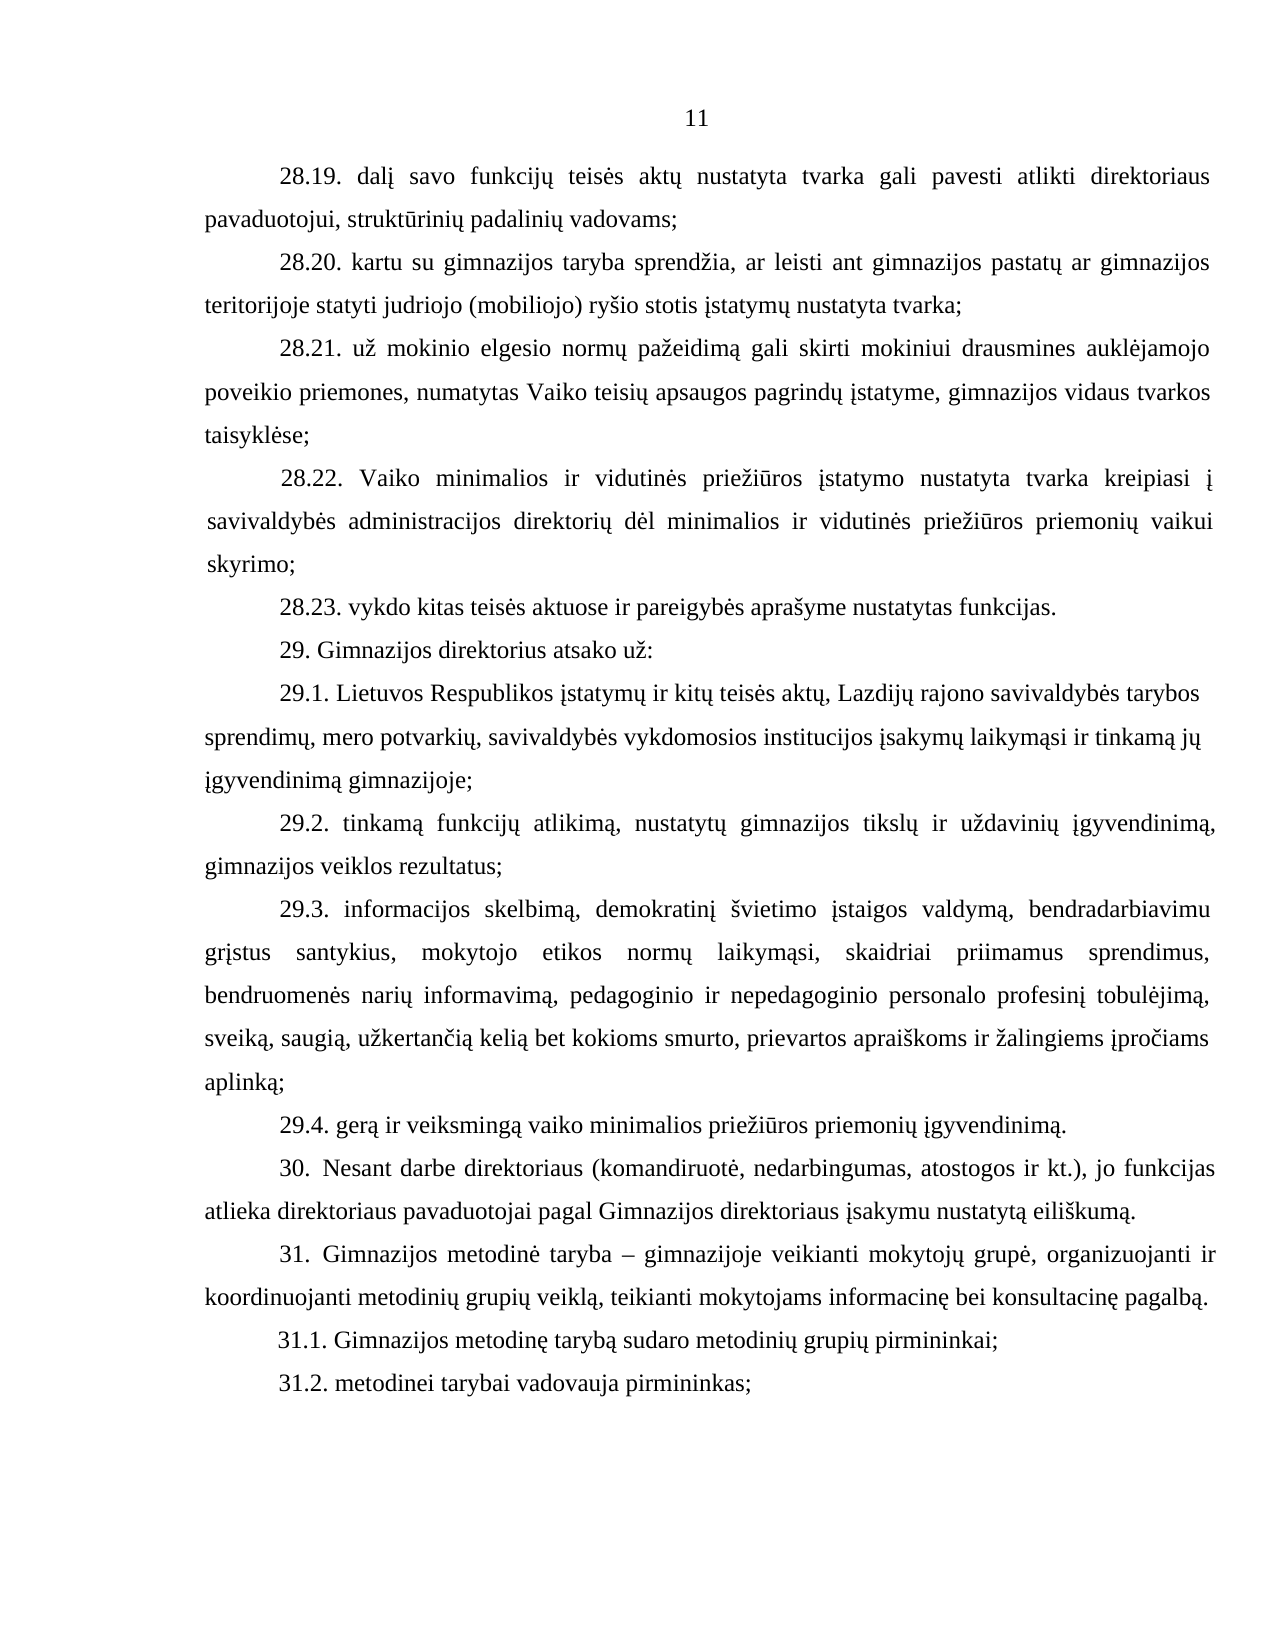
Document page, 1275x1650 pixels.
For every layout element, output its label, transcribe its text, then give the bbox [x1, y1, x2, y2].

text 29.2. tinkamą funkcijų atlikimą, nustatytų gimnazijos tikslų ir uždavinių įgyvendinimą, gimnazijos veiklos rezultatus; [204, 808, 1217, 880]
text 29.3. informacijos skelbimą, demokratinį švietimo įstaigos valdymą, bendradarbiavimu grįstus santykius, mokytojo etikos normų laikymąsi, skaidriai priimamus sprendimus, bendruomenės narių informavimą, pedagoginio ir nepedagoginio personalo profesinį tobulėjimą, sveiką, saugią, užkertančią kelią bet kokioms smurto, prievartos apraiškoms ir žalingiems įpročiams aplinką; [204, 894, 1211, 1095]
text 31. Gimnazijos metodinė taryba – gimnazijoje veikianti mokytojų grupė, organizuojanti ir koordinuojanti metodinių grupių veiklą, teikianti mokytojams informacinę bei konsultacinę pagalbą. [204, 1239, 1216, 1311]
text 29.4. gerą ir veiksmingą vaiko minimalios priežiūros priemonių įgyvendinimą. [279, 1110, 1216, 1138]
text 28.19. dalį savo funkcijų teisės aktų nustatyta tvarka gali pavesti atlikti direktoriaus pavaduotojui, struktūrinių padalinių vadovams; [204, 161, 1211, 233]
text 29.1. Lietuvos Respublikos įstatymų ir kitų teisės aktų, Lazdijų rajono savivaldybės tarybos sprendimų, mero potvarkių, savivaldybės vykdomosios institucijos įsakymų laikymąsi ir tinkamą jų įgyvendinimą gimnazijoje; [204, 678, 1201, 793]
text 28.20. kartu su gimnazijos taryba sprendžia, ar leisti ant gimnazijos pastatų ar gimnazijos teritorijoje statyti judriojo (mobiliojo) ryšio stotis įstatymų nustatyta tvarka; [204, 247, 1211, 319]
text 31.2. metodinei tarybai vadovauja pirmininkas; [278, 1368, 1216, 1397]
text 29. Gimnazijos direktorius atsako už: [279, 635, 1216, 664]
text 28.23. vykdo kitas teisės aktuose ir pareigybės aprašyme nustatytas funkcijas. [204, 592, 1214, 621]
text 30. Nesant darbe direktoriaus (komandiruotė, nedarbingumas, atostogos ir kt.), jo funkcijas atlieka direktoriaus pavaduotojai pagal Gimnazijos direktoriaus įsakymu nustatytą eiliškumą. [204, 1153, 1217, 1225]
text 31.1. Gimnazijos metodinę tarybą sudaro metodinių grupių pirmininkai; [277, 1325, 1216, 1354]
text 28.22. Vaiko minimalios ir vidutinės priežiūros įstatymo nustatyta tvarka kreipiasi į savivaldybės administracijos direktorių dėl minimalios ir vidutinės priežiūros priemonių vaikui skyrimo; [207, 463, 1214, 578]
text 28.21. už mokinio elgesio normų pažeidimą gali skirti mokiniui drausmines auklėjamojo poveikio priemones, numatytas Vaiko teisių apsaugos pagrindų įstatyme, gimnazijos vidaus tvarkos taisyklėse; [204, 333, 1211, 448]
